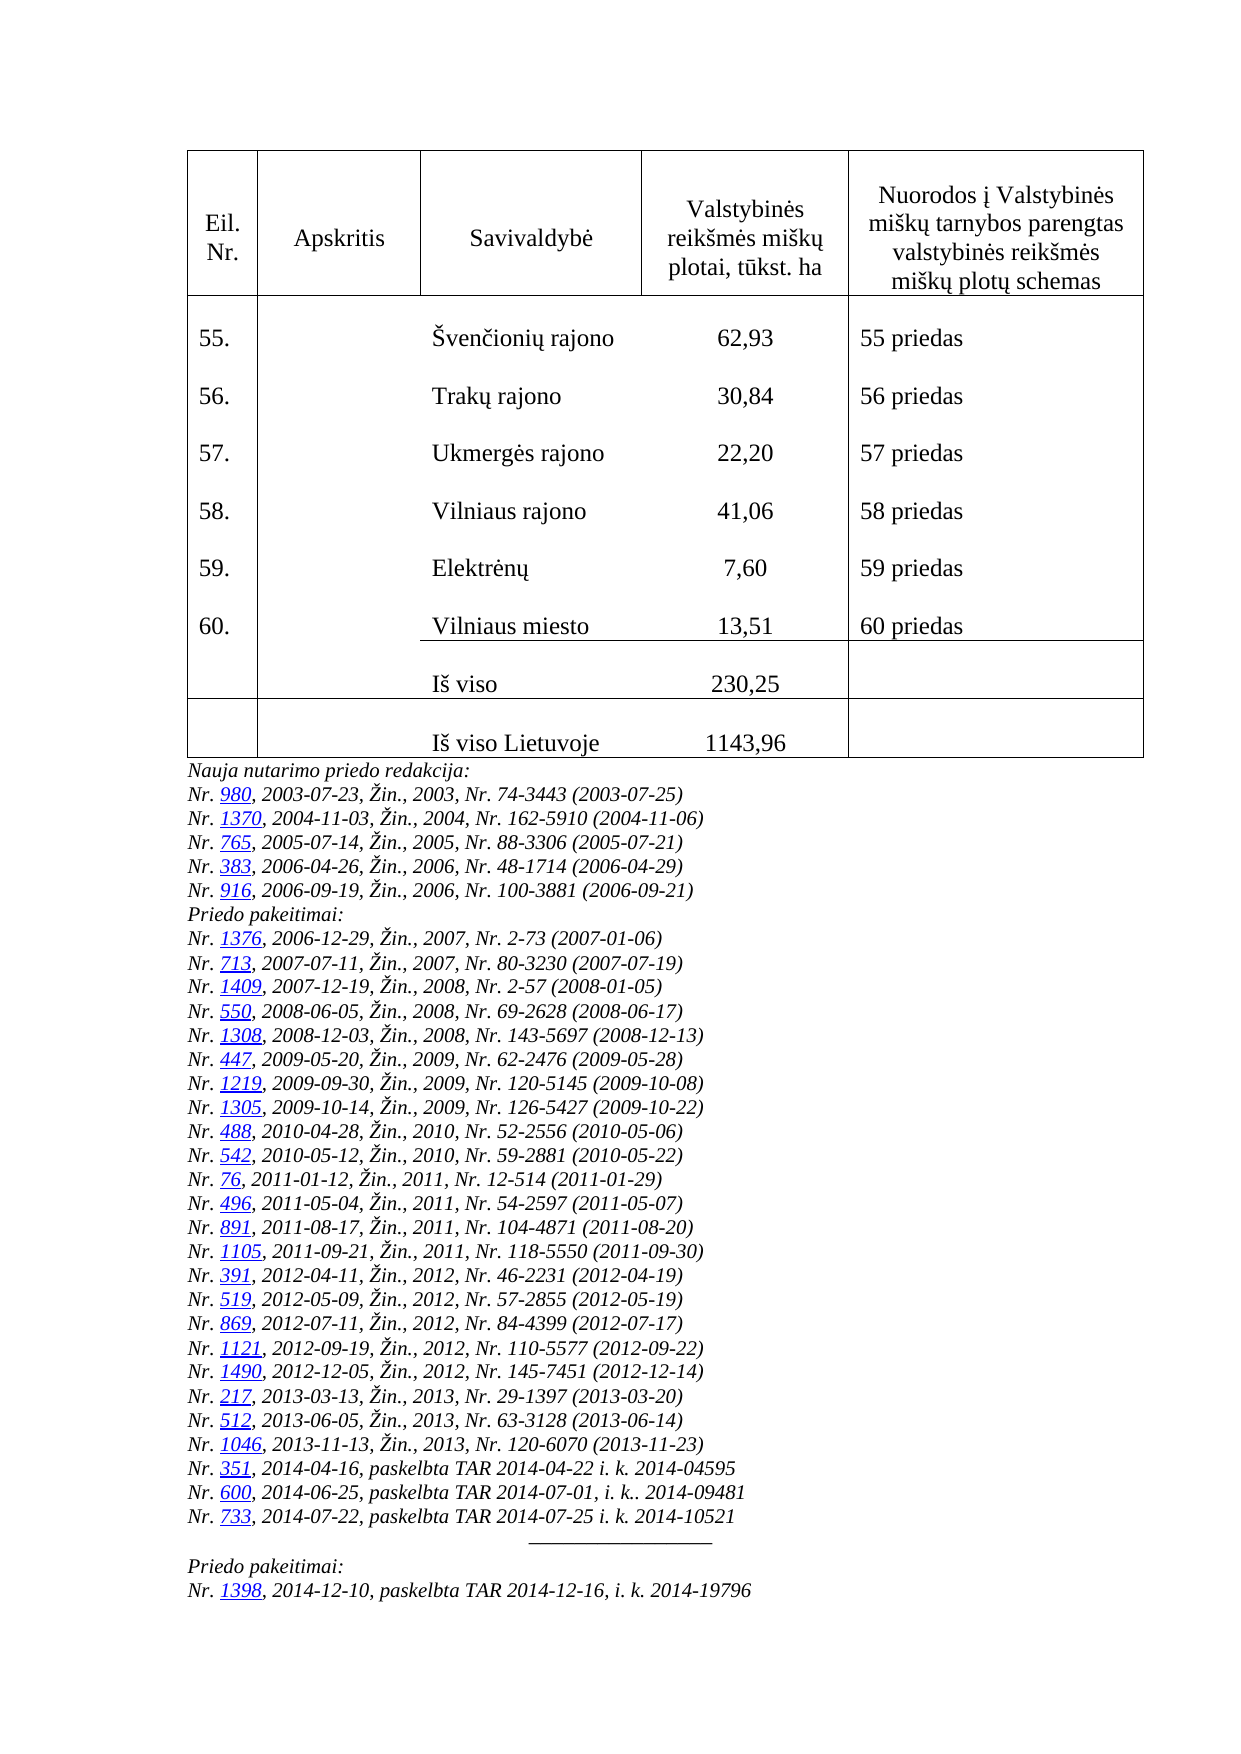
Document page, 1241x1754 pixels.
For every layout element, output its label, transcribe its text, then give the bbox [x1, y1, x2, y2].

table_cell 57. [188, 410, 257, 467]
text Nr. 1121, 2012-09-19, Žin., 2012, Nr. 110-5577 (2012-09-22) [187, 1335, 1053, 1359]
table_cell 56. [188, 352, 257, 410]
table_cell Vilniaus miesto [420, 582, 642, 640]
text Nr. 351, 2014-04-16, paskelbta TAR 2014-04-22 i. k. 2014-04595 [187, 1456, 1053, 1480]
table_cell 41,06 [642, 467, 848, 525]
text Priedo pakeitimai: [187, 902, 1053, 926]
text Nr. 512, 2013-06-05, Žin., 2013, Nr. 63-3128 (2013-06-14) [187, 1408, 1053, 1432]
text Nr. 496, 2011-05-04, Žin., 2011, Nr. 54-2597 (2011-05-07) [187, 1191, 1053, 1215]
table_cell 60. [188, 582, 257, 640]
table_cell 13,51 [642, 582, 848, 640]
text Nr. 1398, 2014-12-10, paskelbta TAR 2014-12-16, i. k. 2014-19796 [187, 1578, 1053, 1602]
table_cell 1143,96 [642, 699, 848, 757]
text Nr. 869, 2012-07-11, Žin., 2012, Nr. 84-4399 (2012-07-17) [187, 1311, 1053, 1335]
text Nr. 1305, 2009-10-14, Žin., 2009, Nr. 126-5427 (2009-10-22) [187, 1095, 1053, 1119]
table_header Savivaldybė [421, 151, 641, 295]
table_cell Iš viso Lietuvoje [420, 699, 642, 757]
table_cell Vilniaus rajono [420, 467, 642, 525]
text Nr. 488, 2010-04-28, Žin., 2010, Nr. 52-2556 (2010-05-06) [187, 1119, 1053, 1143]
text Nr. 217, 2013-03-13, Žin., 2013, Nr. 29-1397 (2013-03-20) [187, 1383, 1053, 1408]
table_cell 230,25 [642, 641, 848, 698]
table_cell [849, 699, 1143, 757]
text Nr. 1046, 2013-11-13, Žin., 2013, Nr. 120-6070 (2013-11-23) [187, 1432, 1053, 1456]
text Priedo pakeitimai: [187, 1554, 1053, 1578]
table_cell Švenčionių rajono [420, 296, 642, 352]
text Nr. 600, 2014-06-25, paskelbta TAR 2014-07-01, i. k.. 2014-09481 [187, 1480, 1053, 1504]
table_cell [188, 640, 257, 698]
text Nr. 733, 2014-07-22, paskelbta TAR 2014-07-25 i. k. 2014-10521 [187, 1504, 1053, 1528]
table_cell Trakų rajono [420, 352, 642, 410]
table_cell Elektrėnų [420, 525, 642, 582]
table_cell 59 priedas [849, 525, 1143, 582]
table_cell 58. [188, 467, 257, 525]
text Nr. 542, 2010-05-12, Žin., 2010, Nr. 59-2881 (2010-05-22) [187, 1143, 1053, 1167]
table_cell [188, 699, 257, 757]
table_cell 22,20 [642, 410, 848, 467]
table_cell [258, 352, 420, 410]
table_cell Ukmergės rajono [420, 410, 642, 467]
text Nr. 391, 2012-04-11, Žin., 2012, Nr. 46-2231 (2012-04-19) [187, 1263, 1053, 1287]
table_cell 55 priedas [849, 296, 1143, 352]
table_header Nuorodos į Valstybinės miškų tarnybos parengtas valstybinės reikšmės miškų plotų schemas [849, 151, 1143, 295]
text Nr. 1376, 2006-12-29, Žin., 2007, Nr. 2-73 (2007-01-06) [187, 926, 1053, 950]
text Nr. 1219, 2009-09-30, Žin., 2009, Nr. 120-5145 (2009-10-08) [187, 1071, 1053, 1095]
text Nr. 1105, 2011-09-21, Žin., 2011, Nr. 118-5550 (2011-09-30) [187, 1239, 1053, 1263]
text Nr. 447, 2009-05-20, Žin., 2009, Nr. 62-2476 (2009-05-28) [187, 1047, 1053, 1071]
text Nr. 916, 2006-09-19, Žin., 2006, Nr. 100-3881 (2006-09-21) [187, 878, 1053, 902]
table_cell 30,84 [642, 352, 848, 410]
text Nr. 1409, 2007-12-19, Žin., 2008, Nr. 2-57 (2008-01-05) [187, 974, 1053, 998]
text Nr. 383, 2006-04-26, Žin., 2006, Nr. 48-1714 (2006-04-29) [187, 854, 1053, 878]
table_header Eil. Nr. [188, 151, 257, 295]
table_header Valstybinės reikšmės miškų plotai, tūkst. ha [642, 151, 848, 295]
table_cell [258, 410, 420, 467]
text Nr. 713, 2007-07-11, Žin., 2007, Nr. 80-3230 (2007-07-19) [187, 950, 1053, 974]
text Nr. 765, 2005-07-14, Žin., 2005, Nr. 88-3306 (2005-07-21) [187, 830, 1053, 854]
table_header Apskritis [258, 151, 420, 295]
table_cell [258, 296, 420, 352]
text Nr. 550, 2008-06-05, Žin., 2008, Nr. 69-2628 (2008-06-17) [187, 998, 1053, 1023]
table_cell 60 priedas [849, 582, 1143, 640]
table_cell Iš viso [420, 641, 642, 698]
table_cell [849, 641, 1143, 698]
text Nr. 891, 2011-08-17, Žin., 2011, Nr. 104-4871 (2011-08-20) [187, 1215, 1053, 1239]
table_cell 57 priedas [849, 410, 1143, 467]
table_cell [258, 467, 420, 525]
table_cell 58 priedas [849, 467, 1143, 525]
table_cell 7,60 [642, 525, 848, 582]
table_cell [258, 582, 420, 640]
table_cell [258, 699, 420, 757]
text Nauja nutarimo priedo redakcija: [187, 758, 1053, 782]
table_cell 62,93 [642, 296, 848, 352]
text –––––––––––––––– [187, 1528, 1053, 1554]
text Nr. 1490, 2012-12-05, Žin., 2012, Nr. 145-7451 (2012-12-14) [187, 1359, 1053, 1383]
text Nr. 1370, 2004-11-03, Žin., 2004, Nr. 162-5910 (2004-11-06) [187, 806, 1053, 830]
text Nr. 76, 2011-01-12, Žin., 2011, Nr. 12-514 (2011-01-29) [187, 1167, 1053, 1191]
text Nr. 1308, 2008-12-03, Žin., 2008, Nr. 143-5697 (2008-12-13) [187, 1023, 1053, 1047]
text Nr. 519, 2012-05-09, Žin., 2012, Nr. 57-2855 (2012-05-19) [187, 1287, 1053, 1311]
table_cell 55. [188, 296, 257, 352]
table_cell 59. [188, 525, 257, 582]
text Nr. 980, 2003-07-23, Žin., 2003, Nr. 74-3443 (2003-07-25) [187, 782, 1053, 806]
table_cell 56 priedas [849, 352, 1143, 410]
table_cell [258, 525, 420, 582]
table_cell [258, 640, 420, 698]
